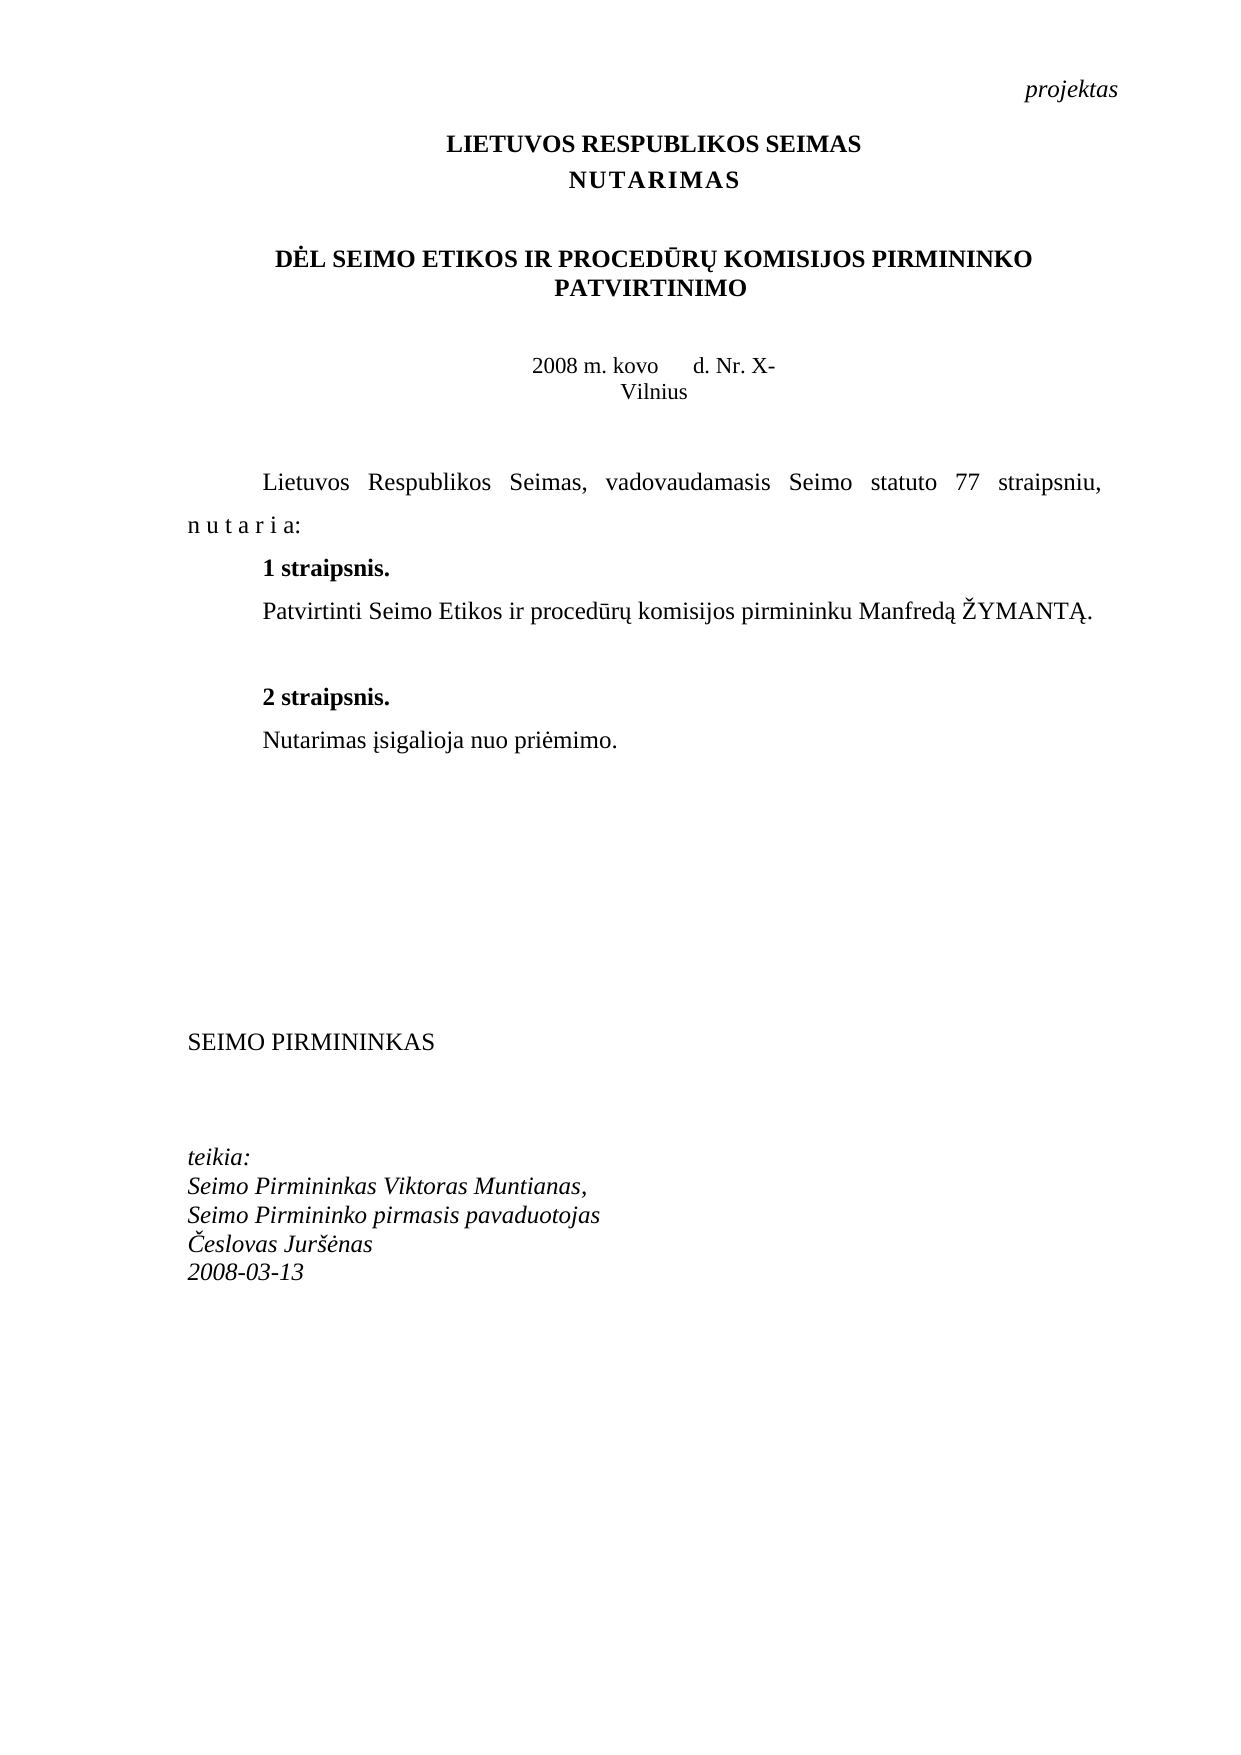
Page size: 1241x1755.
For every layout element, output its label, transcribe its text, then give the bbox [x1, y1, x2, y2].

text SEIMO PIRMININKAS [187, 1027, 1120, 1056]
text Patvirtinti Seimo Etikos ir procedūrų komisijos pirmininku Manfredą ŽYMANTĄ. [187, 596, 1120, 625]
text Lietuvos Respublikos Seimas, vadovaudamasis Seimo statuto 77 straipsniu, n u t a r i a: [187, 467, 1120, 539]
text projektas [187, 74, 1120, 103]
text DĖL SEIMO ETIKOS IR PROCEDŪRŲ KOMISIJOS PIRMININKO PATVIRTINIMO [187, 244, 1120, 302]
text LIETUVOS RESPUBLIKOS SEIMAS [187, 129, 1120, 158]
text Seimo Pirmininkas Viktoras Muntianas, [187, 1171, 1120, 1200]
text 1 straipsnis. [187, 553, 1120, 582]
text Česlovas Juršėnas [187, 1229, 1120, 1257]
text teikia: [187, 1142, 1120, 1171]
text 2008 m. kovo d. Nr. X- Vilnius [187, 352, 1120, 404]
text Seimo Pirmininko pirmasis pavaduotojas [187, 1200, 1120, 1229]
text 2 straipsnis. [187, 682, 1120, 711]
text 2008-03-13 [187, 1257, 1120, 1286]
text Nutarimas įsigalioja nuo priėmimo. [187, 726, 1120, 754]
text NUTARIMAS [187, 165, 1120, 194]
